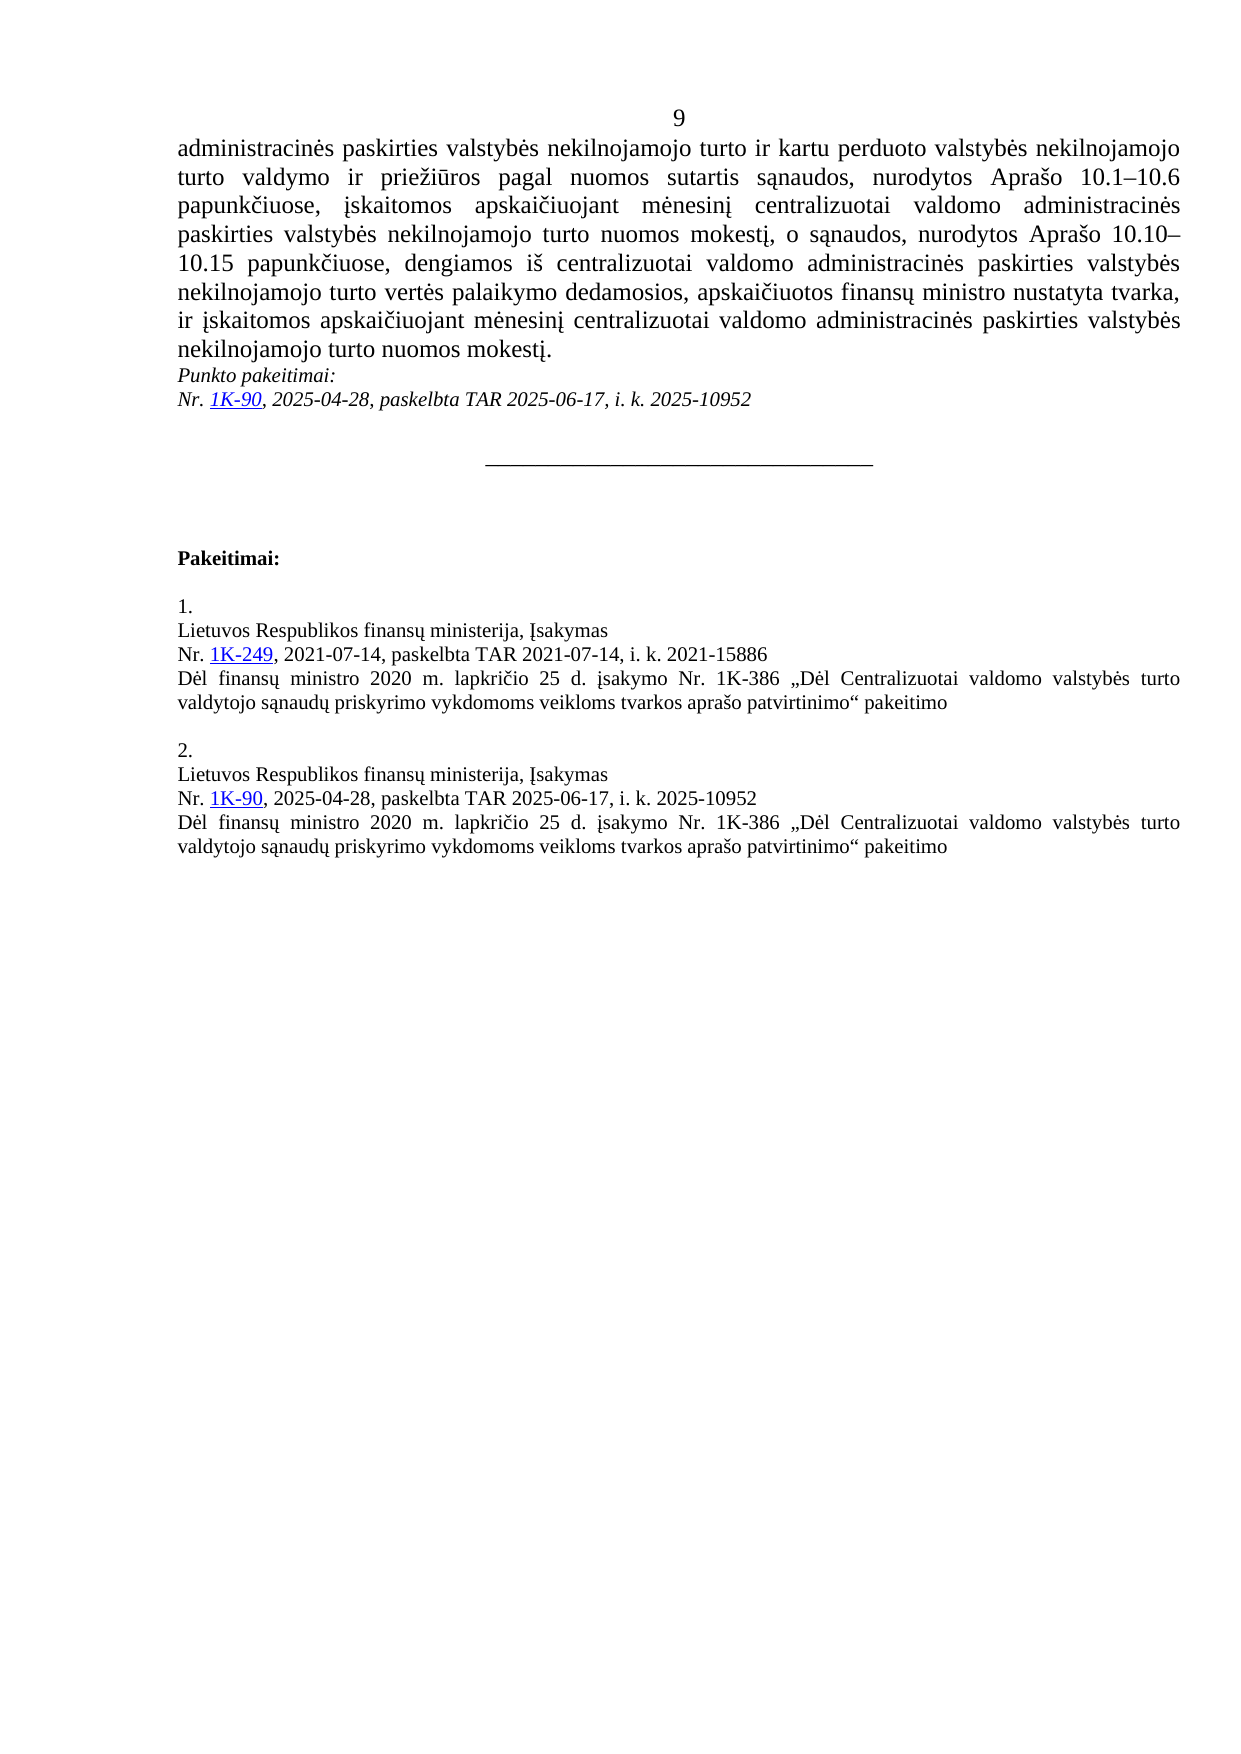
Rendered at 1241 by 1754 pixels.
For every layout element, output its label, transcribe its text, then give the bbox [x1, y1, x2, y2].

text Dėl finansų ministro 2020 m. lapkričio 25 d. įsakymo Nr. 1K-386 „Dėl Centralizuotai valdomo valstybės turto valdytojo sąnaudų priskyrimo vykdomoms veikloms tvarkos aprašo patvirtinimo“ pakeitimo [177, 666, 1181, 714]
text Lietuvos Respublikos finansų ministerija, Įsakymas [177, 762, 1181, 786]
text _______________________________ [177, 440, 1181, 468]
text Pakeitimai: [177, 545, 1181, 569]
text Dėl finansų ministro 2020 m. lapkričio 25 d. įsakymo Nr. 1K-386 „Dėl Centralizuotai valdomo valstybės turto valdytojo sąnaudų priskyrimo vykdomoms veikloms tvarkos aprašo patvirtinimo“ pakeitimo [177, 810, 1181, 858]
text Punkto pakeitimai: [177, 363, 1181, 387]
text administracinės paskirties valstybės nekilnojamojo turto ir kartu perduoto valstybės nekilnojamojo turto valdymo ir priežiūros pagal nuomos sutartis sąnaudos, nurodytos Aprašo 10.1–10.6 papunkčiuose, įskaitomos apskaičiuojant mėnesinį centralizuotai valdomo administracinės paskirties valstybės nekilnojamojo turto nuomos mokestį, o sąnaudos, nurodytos Aprašo 10.10–10.15 papunkčiuose, dengiamos iš centralizuotai valdomo administracinės paskirties valstybės nekilnojamojo turto vertės palaikymo dedamosios, apskaičiuotos finansų ministro nustatyta tvarka, ir įskaitomos apskaičiuojant mėnesinį centralizuotai valdomo administracinės paskirties valstybės nekilnojamojo turto nuomos mokestį. [177, 133, 1181, 363]
text Nr. 1K-90, 2025-04-28, paskelbta TAR 2025-06-17, i. k. 2025-10952 [177, 786, 1181, 810]
text 2. [177, 738, 1181, 762]
text Nr. 1K-249, 2021-07-14, paskelbta TAR 2021-07-14, i. k. 2021-15886 [177, 642, 1181, 666]
text Nr. 1K-90, 2025-04-28, paskelbta TAR 2025-06-17, i. k. 2025-10952 [177, 387, 1181, 411]
text 1. [177, 593, 1181, 618]
text Lietuvos Respublikos finansų ministerija, Įsakymas [177, 618, 1181, 642]
